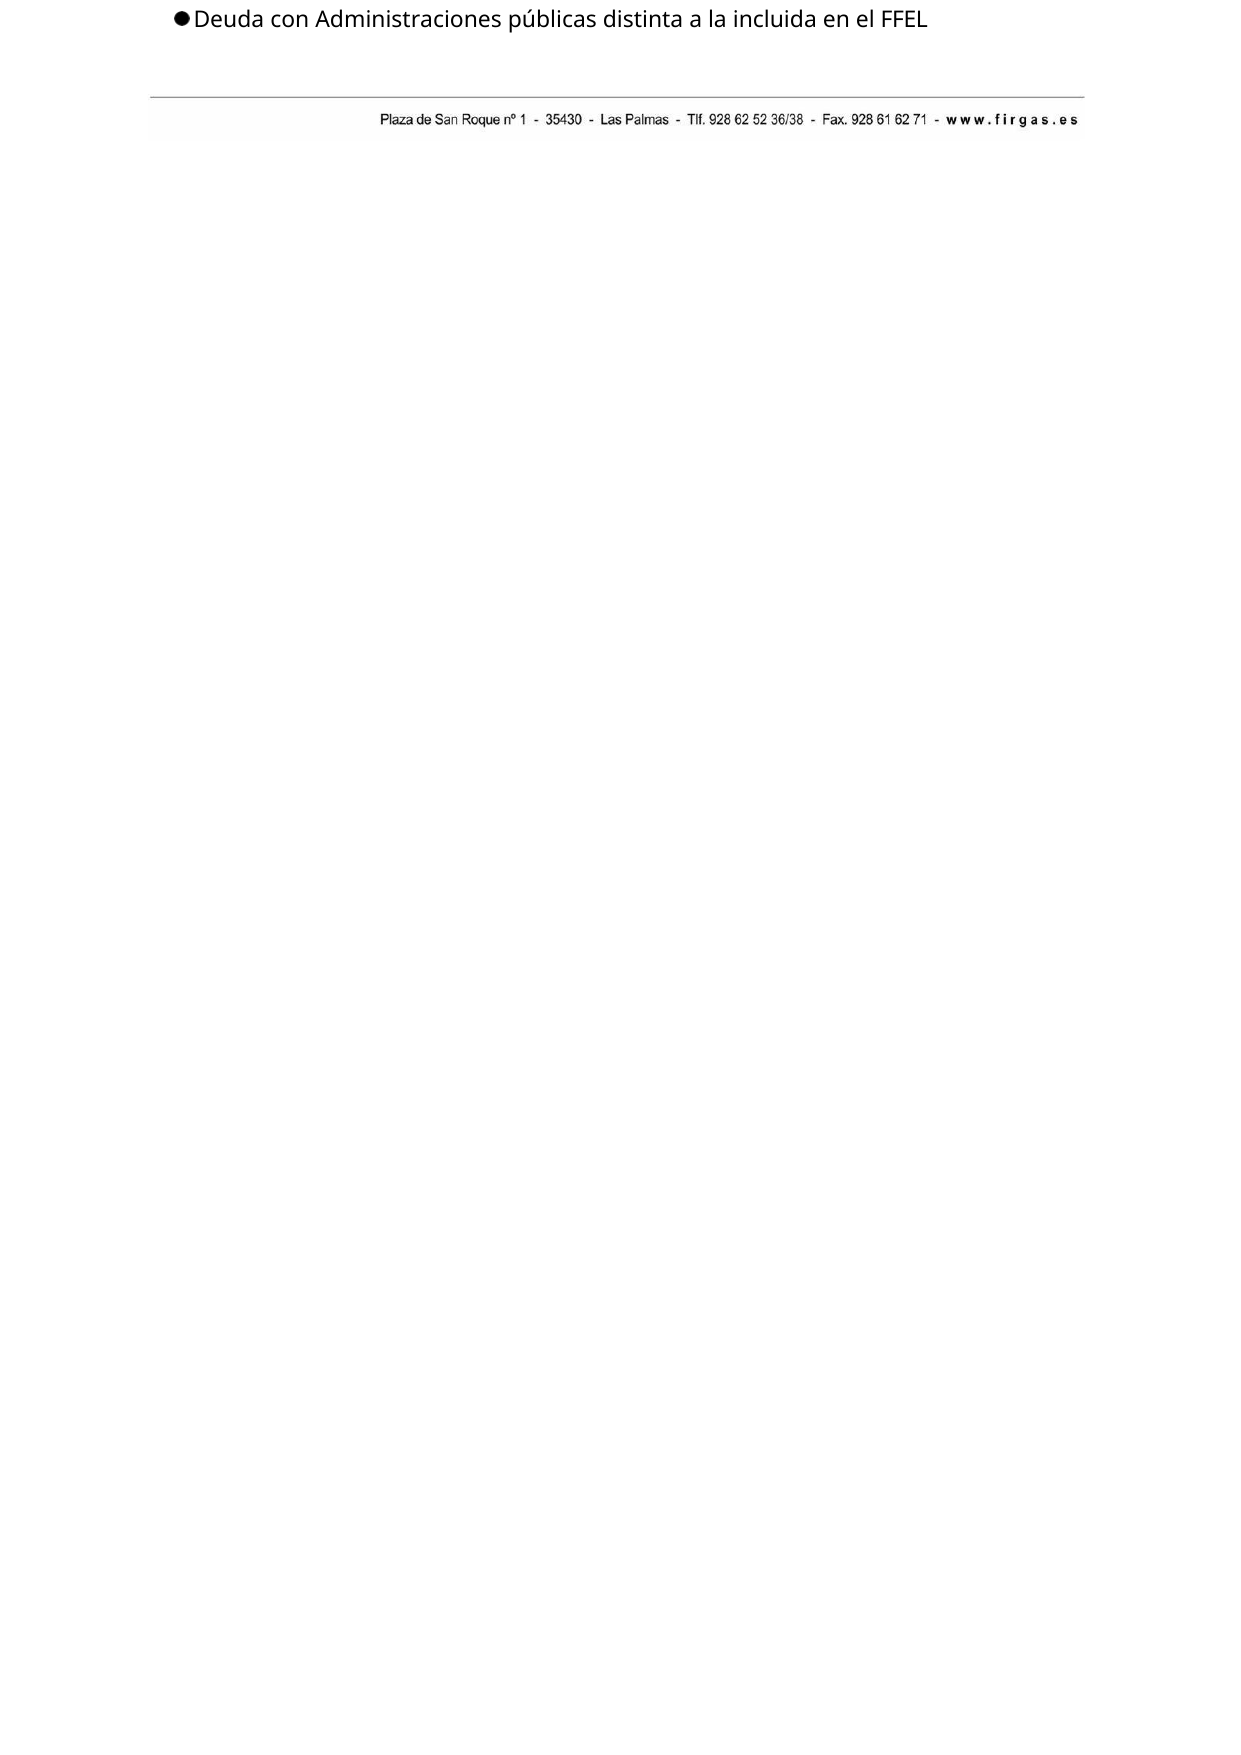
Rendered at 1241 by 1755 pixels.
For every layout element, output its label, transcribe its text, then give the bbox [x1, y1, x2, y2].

list Deuda con Administraciones públicas distinta a la incluida en el FFEL [174, 3, 1182, 34]
